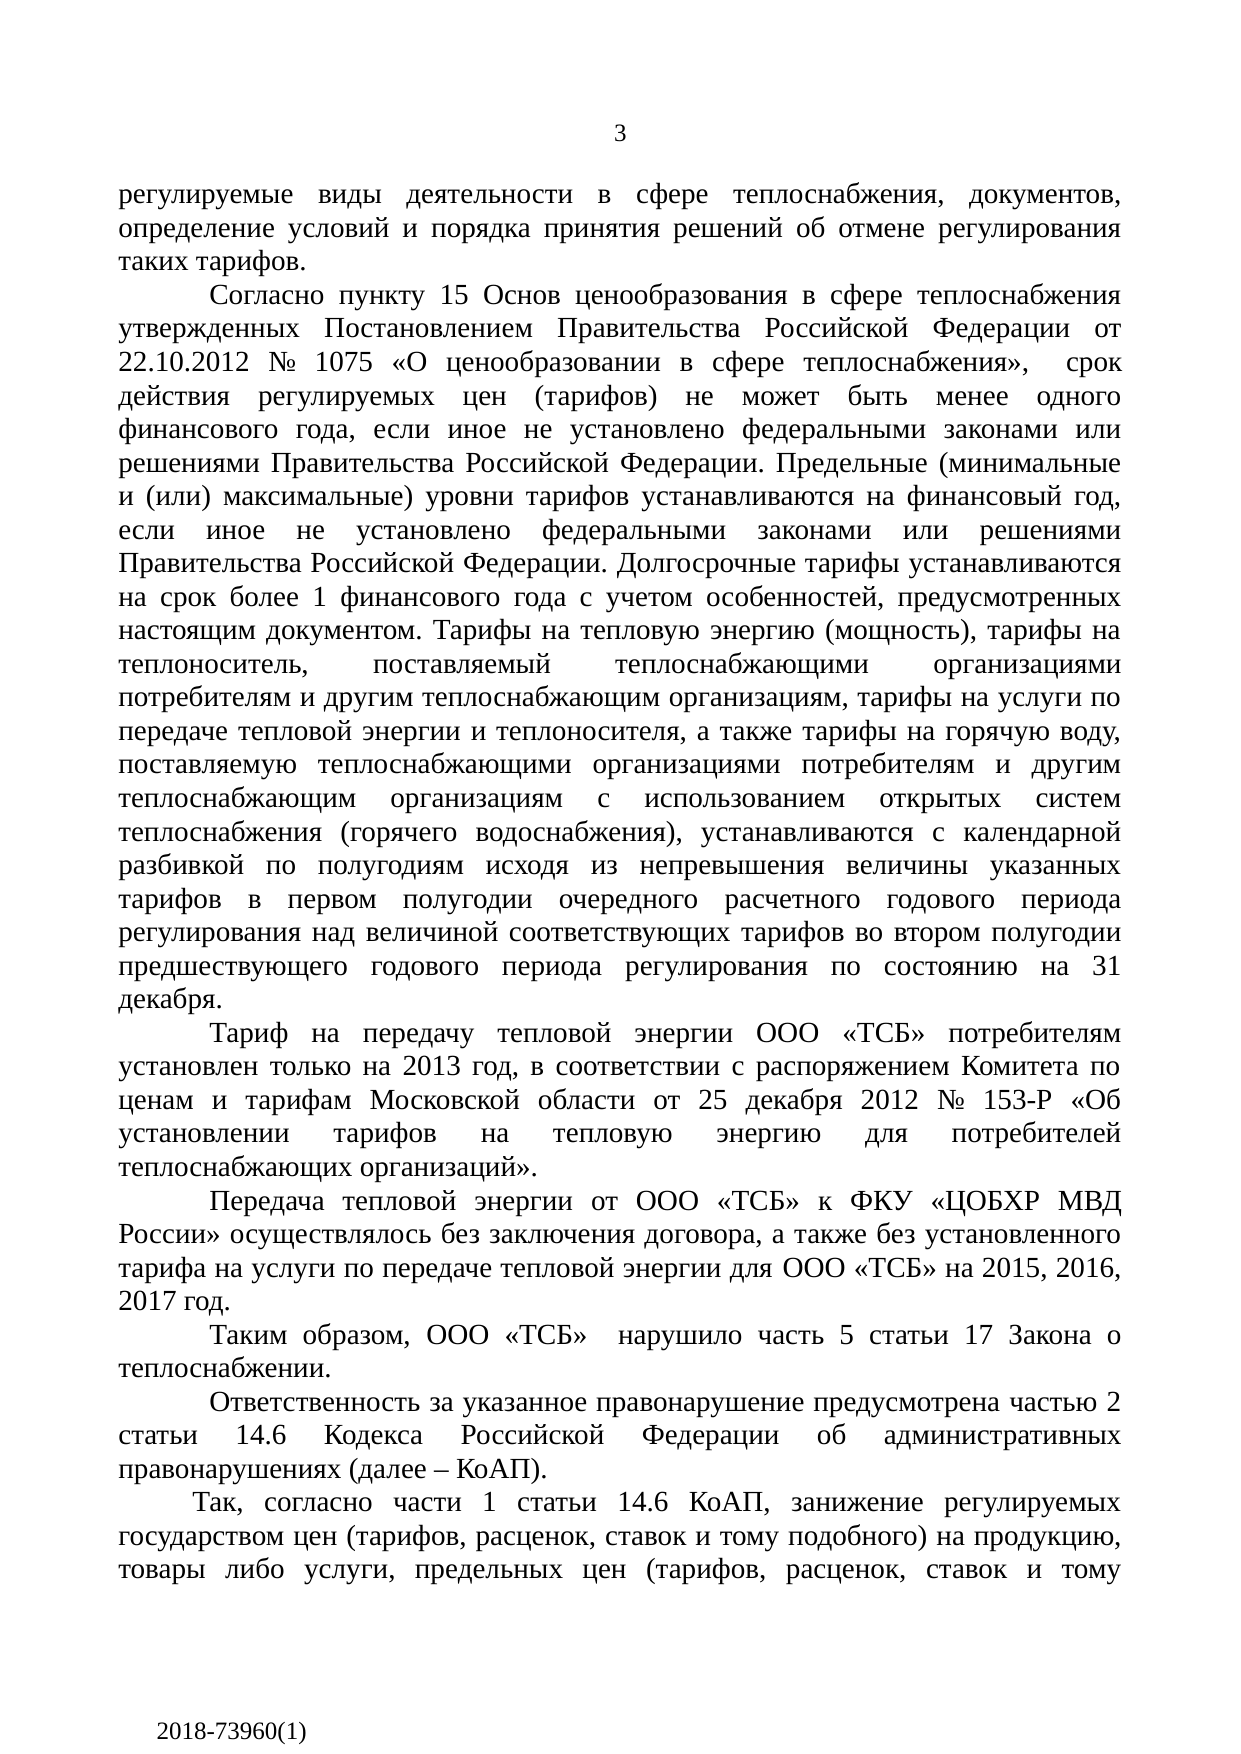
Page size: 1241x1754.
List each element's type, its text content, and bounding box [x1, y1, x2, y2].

text Передача тепловой энергии от ООО «ТСБ» к ФКУ «ЦОБХР МВД России» осуществлялось без заключения договора, а также без установленного тарифа на услуги по передаче тепловой энергии для ООО «ТСБ» на 2015, 2016, 2017 год. [118, 1183, 1122, 1317]
text Таким образом, ООО «ТСБ» нарушило часть 5 статьи 17 Закона о теплоснабжении. [118, 1317, 1122, 1384]
text Ответственность за указанное правонарушение предусмотрена частью 2 статьи 14.6 Кодекса Российской Федерации об административных правонарушениях (далее – КоАП). [118, 1384, 1122, 1484]
text Так, согласно части 1 статьи 14.6 КоАП, занижение регулируемых государством цен (тарифов, расценок, ставок и тому подобного) на продукцию, товары либо услуги, предельных цен (тарифов, расценок, ставок и тому [118, 1484, 1122, 1585]
text Согласно пункту 15 Основ ценообразования в сфере теплоснабжения утвержденных Постановлением Правительства Российской Федерации от 22.10.2012 № 1075 «О ценообразовании в сфере теплоснабжения», срок действия регулируемых цен (тарифов) не может быть менее одного финансового года, если иное не установлено федеральными законами или решениями Правительства Российской Федерации. Предельные (минимальные и (или) максимальные) уровни тарифов устанавливаются на финансовый год, если иное не установлено федеральными законами или решениями Правительства Российской Федерации. Долгосрочные тарифы устанавливаются на срок более 1 финансового года с учетом особенностей, предусмотренных настоящим документом. Тарифы на тепловую энергию (мощность), тарифы на теплоноситель, поставляемый теплоснабжающими организациями потребителям и другим теплоснабжающим организациям, тарифы на услуги по передаче тепловой энергии и теплоносителя, а также тарифы на горячую воду, поставляемую теплоснабжающими организациями потребителям и другим теплоснабжающим организациям с использованием открытых систем теплоснабжения (горячего водоснабжения), устанавливаются с календарной разбивкой по полугодиям исходя из непревышения величины указанных тарифов в первом полугодии очередного расчетного годового периода регулирования над величиной соответствующих тарифов во втором полугодии предшествующего годового периода регулирования по состоянию на 31 декабря. [118, 277, 1122, 1015]
text Тариф на передачу тепловой энергии ООО «ТСБ» потребителям установлен только на 2013 год, в соответствии с распоряжением Комитета по ценам и тарифам Московской области от 25 декабря 2012 № 153-Р «Об установлении тарифов на тепловую энергию для потребителей теплоснабжающих организаций». [118, 1015, 1122, 1183]
text регулируемые виды деятельности в сфере теплоснабжения, документов, определение условий и порядка принятия решений об отмене регулирования таких тарифов. [118, 176, 1122, 277]
